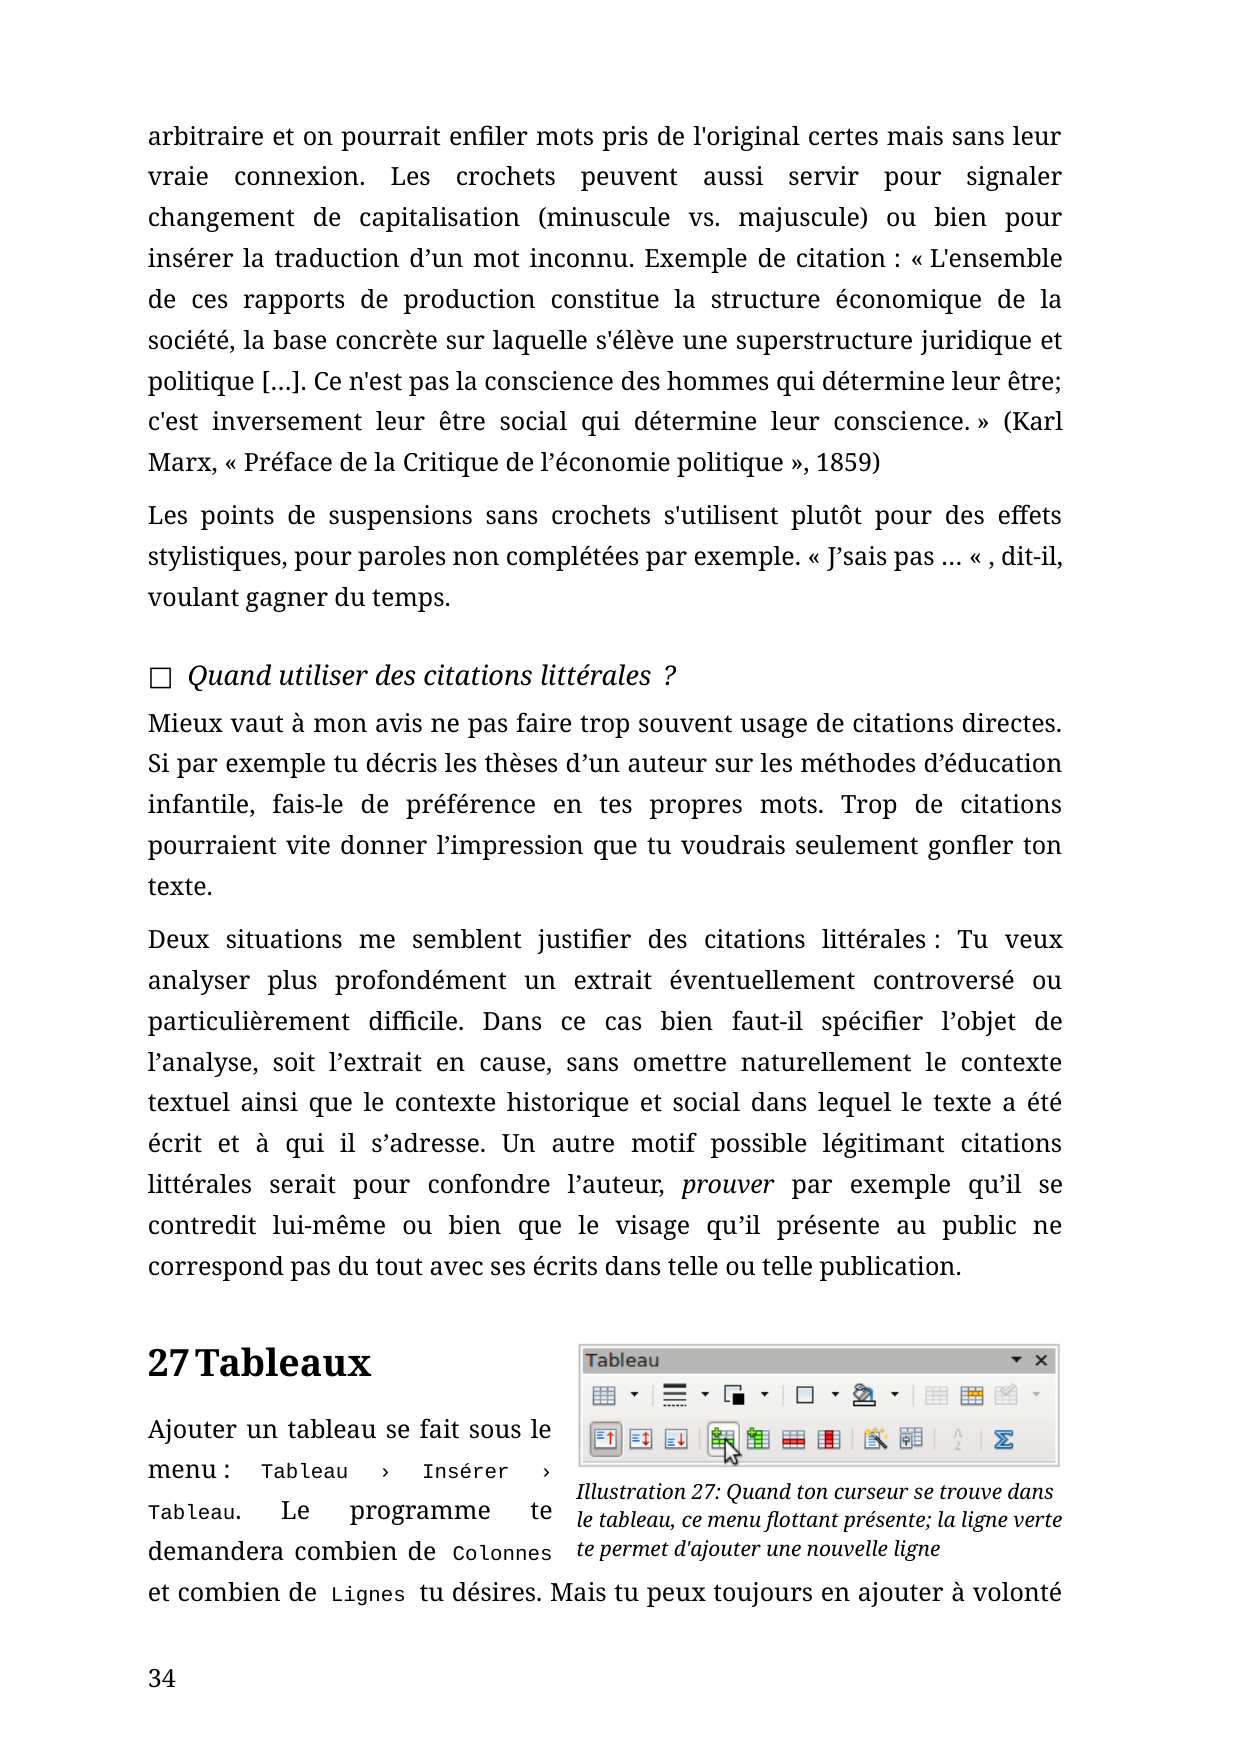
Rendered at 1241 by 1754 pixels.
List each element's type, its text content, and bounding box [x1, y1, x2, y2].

text Deux situations me semblent justifier des citations littérales : Tu veux analyser plus profondément un extrait éventuellement controversé ou particulièrement difficile. Dans ce cas bien faut-il spécifier l’objet de l’analyse, soit l’extrait en cause, sans omettre naturellement le contexte textuel ainsi que le contexte historique et social dans lequel le texte a été écrit et à qui il s’adresse. Un autre motif possible légitimant citations littérales serait pour confondre l’auteur, prouver par exemple qu’il se contredit lui-même ou bien que le visage qu’il présente au public ne correspond pas du tout avec ses écrits dans telle ou telle publication. [148, 922, 1063, 1282]
subtitle Tableaux [148, 1337, 1063, 1388]
text Ajouter un tableau se fait sous le menu : Tableau › Insérer › Tableau. Le programme te demandera combien de Colonnes et combien de Lignes tu désires. Mais tu peux toujours en ajouter à volonté [148, 1411, 1063, 1609]
text Mieux vaut à mon avis ne pas faire trop souvent usage de citations directes. Si par exemple tu décris les thèses d’un auteur sur les méthodes d’éducation infantile, fais-le de préférence en tes propres mots. Trop de citations pourraient vite donner l’impression que tu voudrais seulement gonfler ton texte. [148, 705, 1063, 903]
text arbitraire et on pourrait enfiler mots pris de l'original certes mais sans leur vraie connexion. Les crochets peuvent aussi servir pour signaler changement de capitalisation (minuscule vs. majuscule) ou bien pour insérer la traduction d’un mot inconnu. Exemple de citation : « L'ensemble de ces rapports de production constitue la structure économique de la société, la base concrète sur laquelle s'élève une superstructure juridique et politique […]. Ce n'est pas la conscience des hommes qui détermine leur être; c'est inversement leur être social qui détermine leur conscience. » (Karl Marx, « Préface de la Critique de l’économie politique », 1859) [148, 118, 1063, 479]
subtitle Quand utiliser des citations littérales ? [148, 656, 1063, 693]
picture [576, 1340, 1067, 1477]
text Les points de suspensions sans crochets s'utilisent plutôt pour des effets stylistiques, pour paroles non complétées par exemple. « J’sais pas … « , dit-il, voulant gagner du temps. [148, 498, 1063, 614]
text Illustration 27: Quand ton curseur se trouve dans le tableau, ce menu flottant présente; la ligne verte te permet d'ajouter une nouvelle ligne [576, 1477, 1066, 1562]
